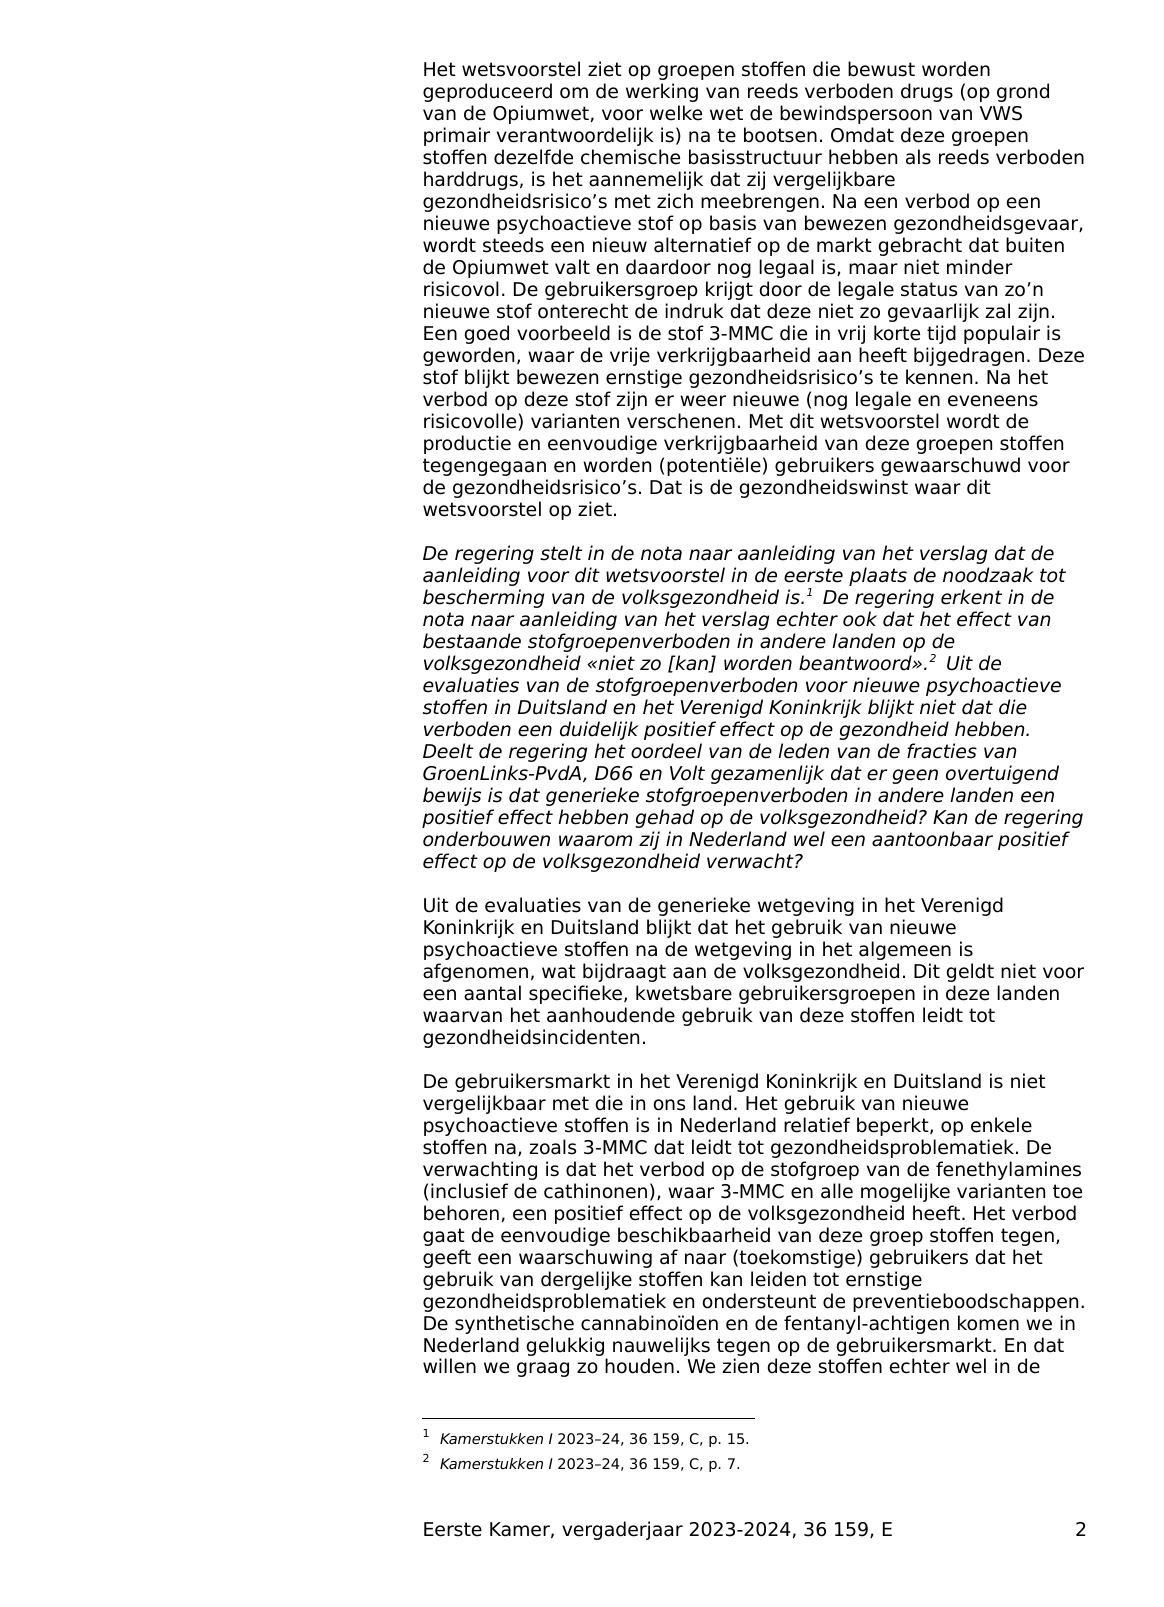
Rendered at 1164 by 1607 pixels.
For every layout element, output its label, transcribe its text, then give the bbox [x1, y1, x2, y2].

text Kamerstukken I 2023–24, 36 159, C, p. 15. [422, 1427, 1087, 1449]
text De gebruikersmarkt in het Verenigd Koninkrijk en Duitsland is niet vergelijkbaar met die in ons land. Het gebruik van nieuwe psychoactieve stoffen is in Nederland relatief beperkt, op enkele stoffen na, zoals 3-MMC dat leidt tot gezondheidsproblematiek. De verwachting is dat het verbod op de stofgroep van de fenethylamines (inclusief de cathinonen), waar 3-MMC en alle mogelijke varianten toe behoren, een positief effect op de volksgezondheid heeft. Het verbod gaat de eenvoudige beschikbaarheid van deze groep stoffen tegen, geeft een waarschuwing af naar (toekomstige) gebruikers dat het gebruik van dergelijke stoffen kan leiden tot ernstige gezondheidsproblematiek en ondersteunt de preventieboodschappen. De synthetische cannabinoïden en de fentanyl-achtigen komen we in Nederland gelukkig nauwelijks tegen op de gebruikersmarkt. En dat willen we graag zo houden. We zien deze stoffen echter wel in de [422, 1071, 1087, 1378]
text Uit de evaluaties van de generieke wetgeving in het Verenigd Koninkrijk en Duitsland blijkt dat het gebruik van nieuwe psychoactieve stoffen na de wetgeving in het algemeen is afgenomen, wat bijdraagt aan de volksgezondheid. Dit geldt niet voor een aantal specifieke, kwetsbare gebruikersgroepen in deze landen waarvan het aanhoudende gebruik van deze stoffen leidt tot gezondheidsincidenten. [422, 895, 1087, 1048]
text Kamerstukken I 2023–24, 36 159, C, p. 7. [422, 1452, 1087, 1474]
text De regering stelt in de nota naar aanleiding van het verslag dat de aanleiding voor dit wetsvoorstel in de eerste plaats de noodzaak tot bescherming van de volksgezondheid is. De regering erkent in de nota naar aanleiding van het verslag echter ook dat het effect van bestaande stofgroepenverboden in andere landen op de volksgezondheid «niet zo [kan] worden beantwoord». Uit de evaluaties van de stofgroepenverboden voor nieuwe psychoactieve stoffen in Duitsland en het Verenigd Koninkrijk blijkt niet dat die verboden een duidelijk positief effect op de gezondheid hebben. Deelt de regering het oordeel van de leden van de fracties van GroenLinks-PvdA, D66 en Volt gezamenlijk dat er geen overtuigend bewijs is dat generieke stofgroepenverboden in andere landen een positief effect hebben gehad op de volksgezondheid? Kan de regering onderbouwen waarom zij in Nederland wel een aantoonbaar positief effect op de volksgezondheid verwacht? [422, 543, 1087, 872]
text Het wetsvoorstel ziet op groepen stoffen die bewust worden geproduceerd om de werking van reeds verboden drugs (op grond van de Opiumwet, voor welke wet de bewindspersoon van VWS primair verantwoordelijk is) na te bootsen. Omdat deze groepen stoffen dezelfde chemische basisstructuur hebben als reeds verboden harddrugs, is het aannemelijk dat zij vergelijkbare gezondheidsrisico’s met zich meebrengen. Na een verbod op een nieuwe psychoactieve stof op basis van bewezen gezondheidsgevaar, wordt steeds een nieuw alternatief op de markt gebracht dat buiten de Opiumwet valt en daardoor nog legaal is, maar niet minder risicovol. De gebruikersgroep krijgt door de legale status van zo’n nieuwe stof onterecht de indruk dat deze niet zo gevaarlijk zal zijn. Een goed voorbeeld is de stof 3-MMC die in vrij korte tijd populair is geworden, waar de vrije verkrijgbaarheid aan heeft bijgedragen. Deze stof blijkt bewezen ernstige gezondheidsrisico’s te kennen. Na het verbod op deze stof zijn er weer nieuwe (nog legale en eveneens risicovolle) varianten verschenen. Met dit wetsvoorstel wordt de productie en eenvoudige verkrijgbaarheid van deze groepen stoffen tegengegaan en worden (potentiële) gebruikers gewaarschuwd voor de gezondheidsrisico’s. Dat is de gezondheidswinst waar dit wetsvoorstel op ziet. [422, 59, 1087, 521]
